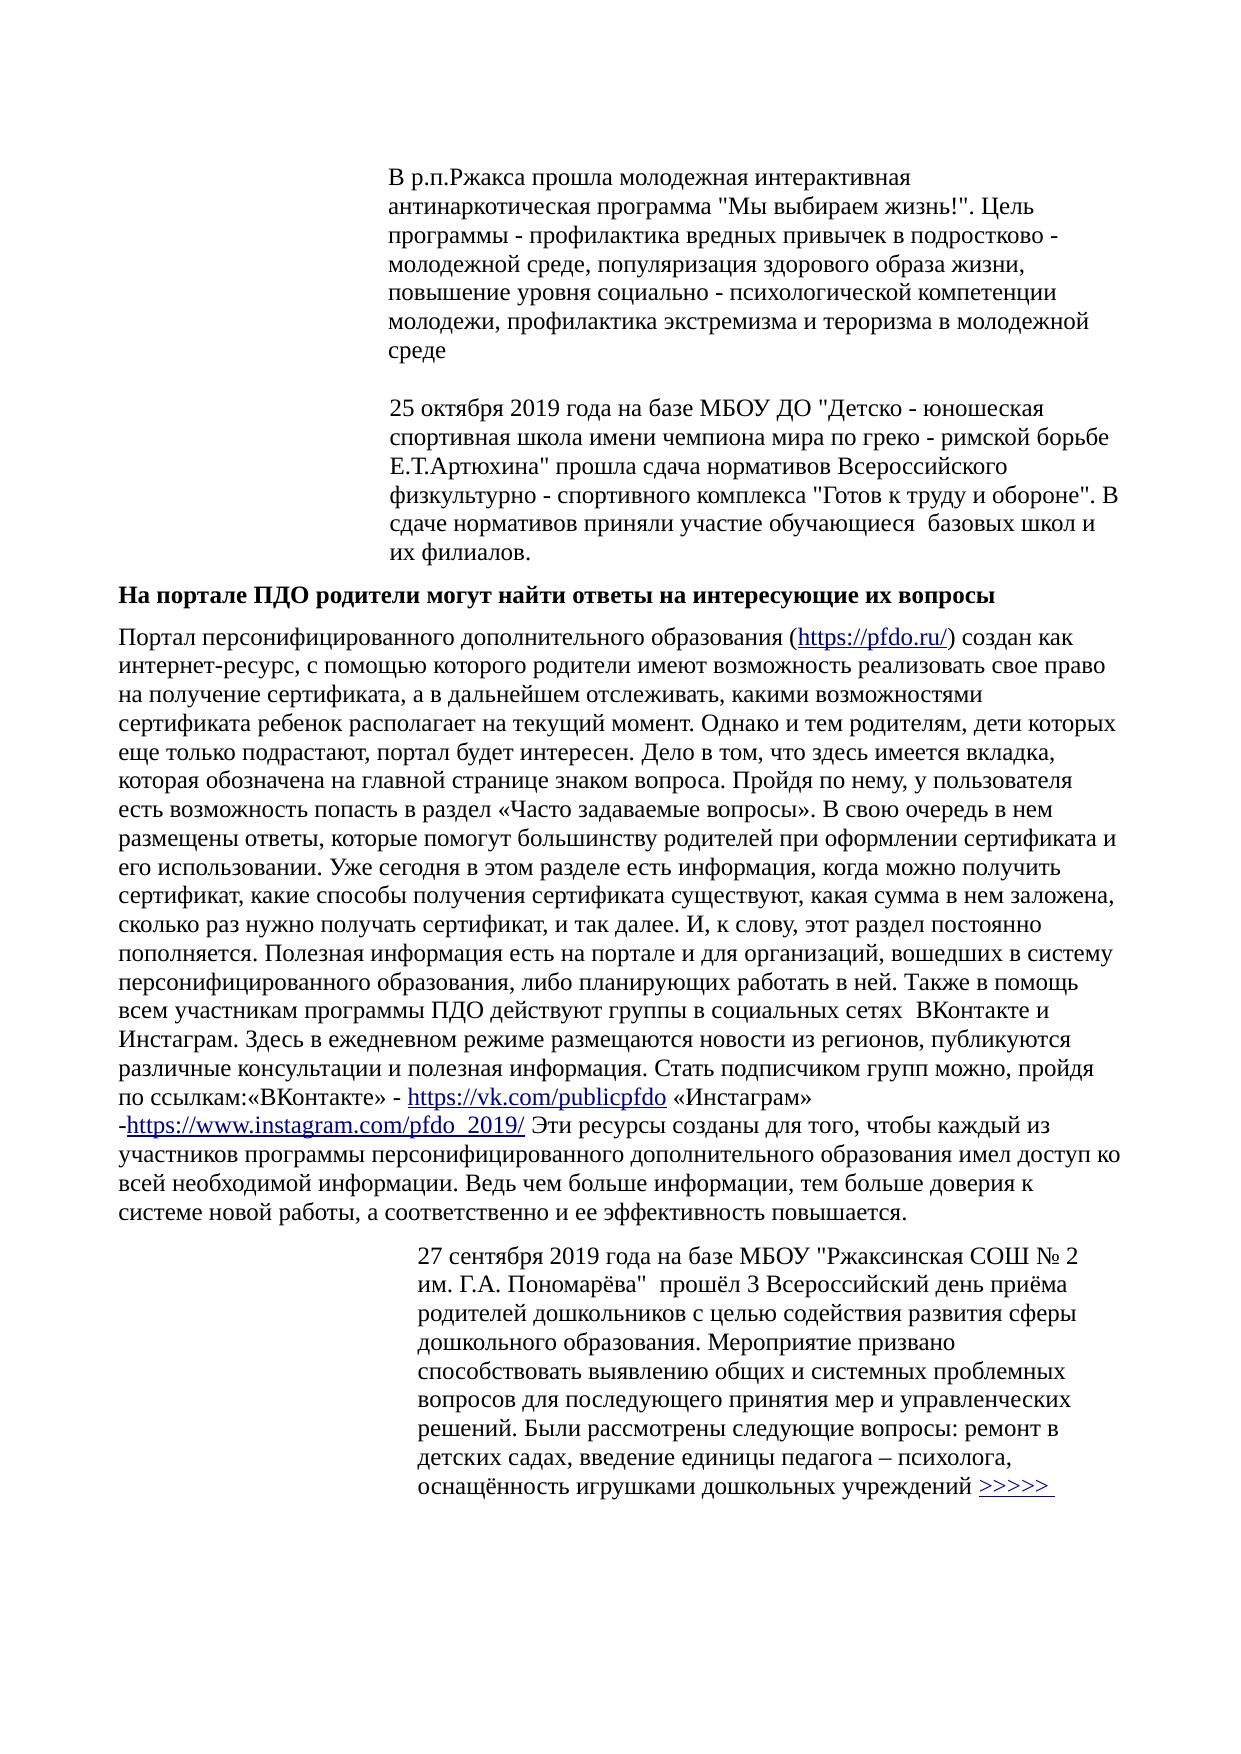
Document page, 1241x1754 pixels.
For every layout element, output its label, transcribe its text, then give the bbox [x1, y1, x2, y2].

table_header В р.п.Ржакса прошла молодежная интерактивная антинаркотическая программа "Мы выбираем жизнь!". Цель программы - профилактика вредных привычек в подростково - молодежной среде, популяризация здорового образа жизни, повышение уровня социально - психологической компетенции молодежи, профилактика экстремизма и тероризма в молодежной среде [385, 147, 1122, 379]
table_header [118, 379, 386, 580]
table_header 27 сентября 2019 года на базе МБОУ "Ржаксинская СОШ № 2 им. Г.А. Пономарёва" прошёл 3 Всероссийский день приёма родителей дошкольников с целью содействия развития сферы дошкольного образования. Мероприятие призвано способствовать выявлению общих и системных проблемных вопросов для последующего принятия мер и управленческих решений. Были рассмотрены следующие вопросы: ремонт в детских садах, введение единицы педагога – психолога, оснащённость игрушками дошкольных учреждений >>>>> [415, 1238, 1122, 1502]
text Портал персонифицированного дополнительного образования (https://pfdo.ru/) создан как интернет-ресурс, с помощью которого родители имеют возможность реализовать свое право на получение сертификата, а в дальнейшем отслеживать, какими возможностями сертификата ребенок располагает на текущий момент. Однако и тем родителям, дети которых еще только подрастают, портал будет интересен. Дело в том, что здесь имеется вкладка, которая обозначена на главной странице знаком вопроса. Пройдя по нему, у пользователя есть возможность попасть в раздел «Часто задаваемые вопросы». В свою очередь в нем размещены ответы, которые помогут большинству родителей при оформлении сертификата и его использовании. Уже сегодня в этом разделе есть информация, когда можно получить сертификат, какие способы получения сертификата существуют, какая сумма в нем заложена, сколько раз нужно получать сертификат, и так далее. И, к слову, этот раздел постоянно пополняется. Полезная информация есть на портале и для организаций, вошедших в систему персонифицированного образования, либо планирующих работать в ней. Также в помощь всем участникам программы ПДО действуют группы в социальных сетях ВКонтакте и Инстаграм. Здесь в ежедневном режиме размещаются новости из регионов, публикуются различные консультации и полезная информация. Стать подписчиком групп можно, пройдя по ссылкам:«ВКонтакте» - https://vk.com/publicpfdo «Инстаграм» -https://www.instagram.com/pfdo_2019/ Эти ресурсы созданы для того, чтобы каждый из участников программы персонифицированного дополнительного образования имел доступ ко всей необходимой информации. Ведь чем больше информации, тем больше доверия к системе новой работы, а соответственно и ее эффективность повышается. [118, 622, 1122, 1225]
text На портале ПДО родители могут найти ответы на интересующие их вопросы [118, 580, 1122, 609]
table_header [118, 1238, 414, 1502]
table_header [118, 147, 385, 379]
table_header 25 октября 2019 года на базе МБОУ ДО "Детско - юношеская спортивная школа имени чемпиона мира по греко - римской борьбе Е.Т.Артюхина" прошла сдача нормативов Всероссийского физкультурно - спортивного комплекса "Готов к труду и обороне". В сдаче нормативов приняли участие обучающиеся базовых школ и их филиалов. [386, 379, 1122, 580]
